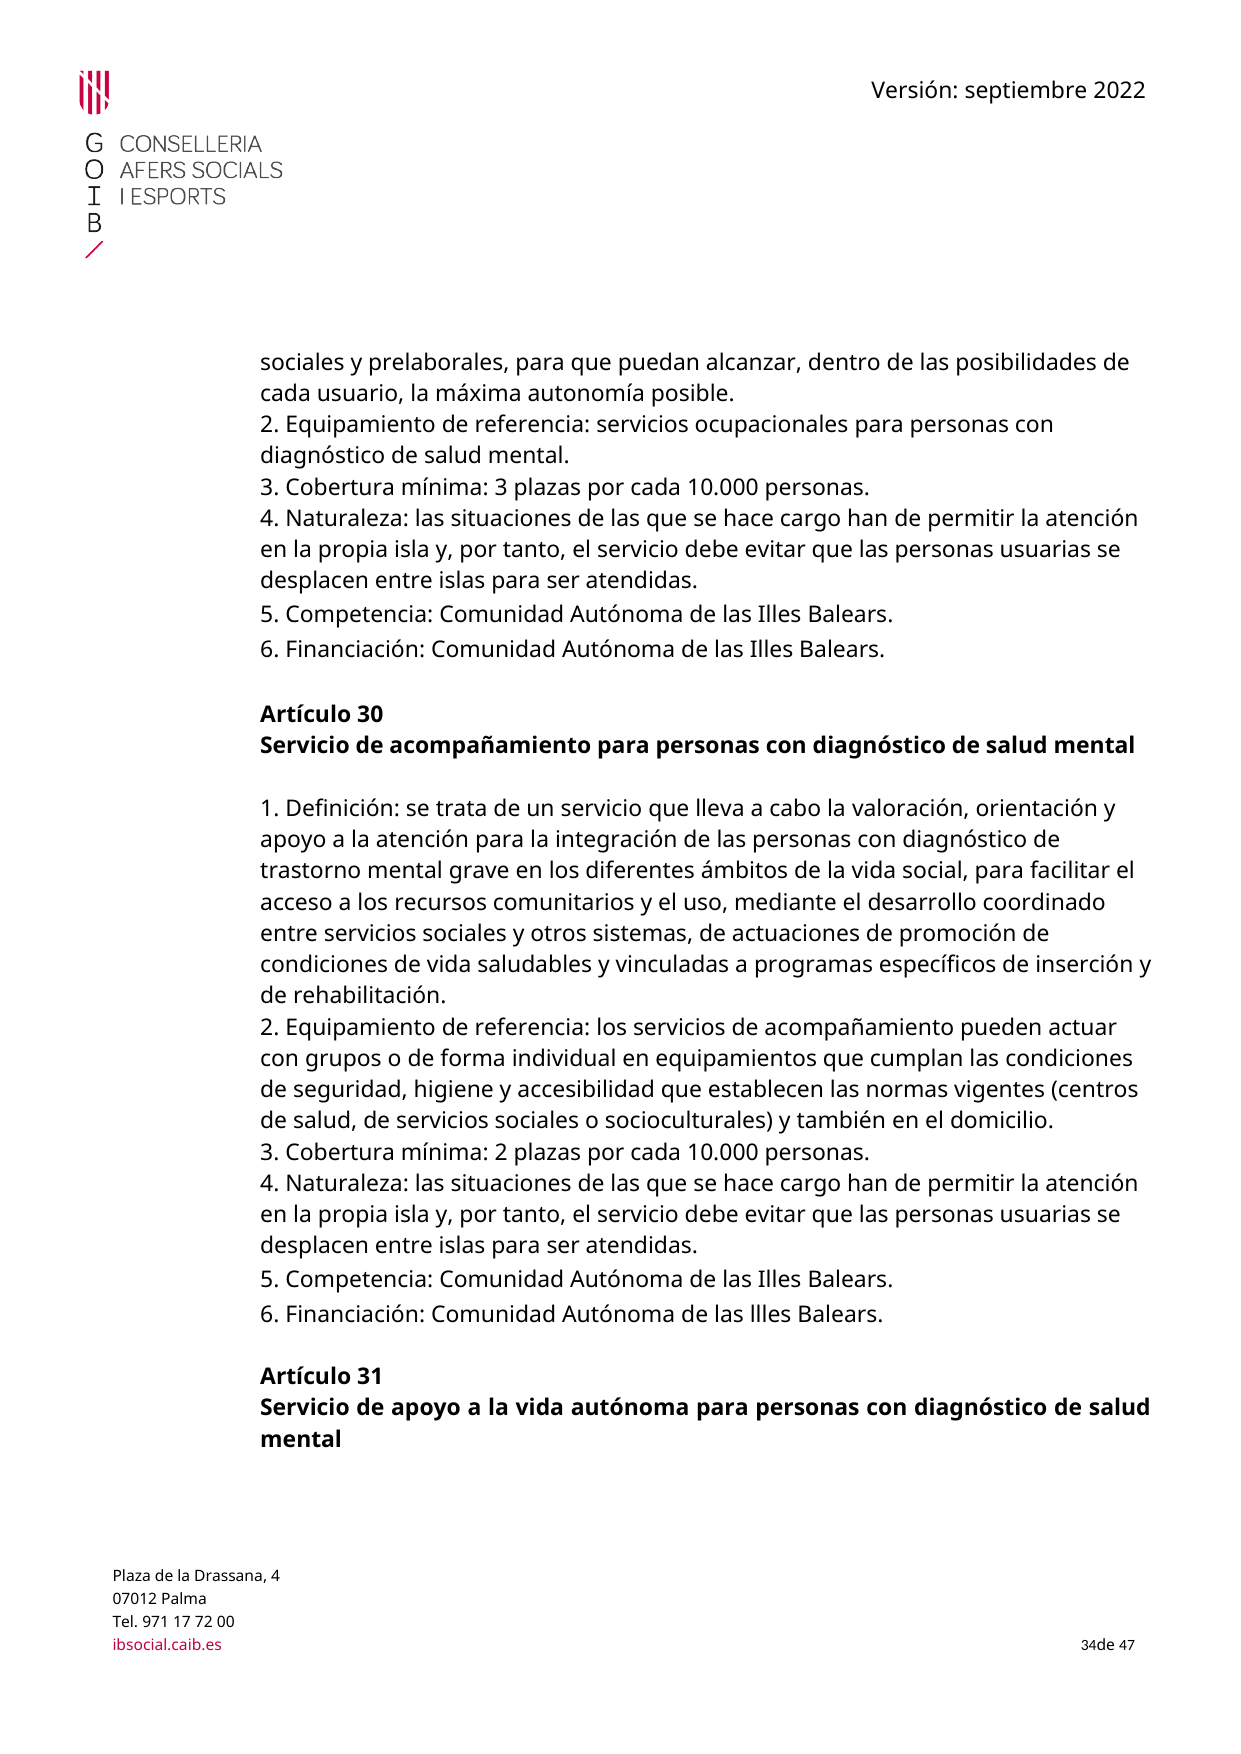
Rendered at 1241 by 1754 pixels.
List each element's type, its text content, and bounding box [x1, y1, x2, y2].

text 1. Definición: se trata de un servicio que lleva a cabo la valoración, orientación y apoyo a la atención para la integración de las personas con diagnóstico de trastorno mental grave en los diferentes ámbitos de la vida social, para facilitar el acceso a los recursos comunitarios y el uso, mediante el desarrollo coordinado entre servicios sociales y otros sistemas, de actuaciones de promoción de condiciones de vida saludables y vinculadas a programas específicos de inserción y de rehabilitación. [260, 792, 1152, 1010]
text 3. Cobertura mínima: 3 plazas por cada 10.000 personas. [260, 470, 1152, 502]
text 2. Equipamiento de referencia: los servicios de acompañamiento pueden actuar con grupos o de forma individual en equipamientos que cumplan las condiciones de seguridad, higiene y accesibilidad que establecen las normas vigentes (centros de salud, de servicios sociales o socioculturales) y también en el domicilio. [260, 1010, 1152, 1135]
picture [62, 56, 299, 273]
text 6. Financiación: Comunidad Autónoma de las llles Balears. [260, 1297, 1152, 1329]
text sociales y prelaborales, para que puedan alcanzar, dentro de las posibilidades de cada usuario, la máxima autonomía posible. [260, 345, 1152, 408]
text Artículo 31 [260, 1360, 1152, 1391]
text 6. Financiación: Comunidad Autónoma de las Illes Balears. [260, 632, 1152, 664]
text 5. Competencia: Comunidad Autónoma de las Illes Balears. [260, 1263, 1152, 1294]
text 5. Competencia: Comunidad Autónoma de las Illes Balears. [260, 598, 1152, 629]
text Servicio de acompañamiento para personas con diagnóstico de salud mental [260, 729, 1152, 760]
text 4. Naturaleza: las situaciones de las que se hace cargo han de permitir la atención en la propia isla y, por tanto, el servicio debe evitar que las personas usuarias se desplacen entre islas para ser atendidas. [260, 502, 1152, 595]
text Artículo 30 [260, 698, 1152, 729]
text 2. Equipamiento de referencia: servicios ocupacionales para personas con diagnóstico de salud mental. [260, 408, 1152, 470]
text 3. Cobertura mínima: 2 plazas por cada 10.000 personas. [260, 1135, 1152, 1167]
text 4. Naturaleza: las situaciones de las que se hace cargo han de permitir la atención en la propia isla y, por tanto, el servicio debe evitar que las personas usuarias se desplacen entre islas para ser atendidas. [260, 1167, 1152, 1260]
text Servicio de apoyo a la vida autónoma para personas con diagnóstico de salud mental [260, 1391, 1152, 1454]
